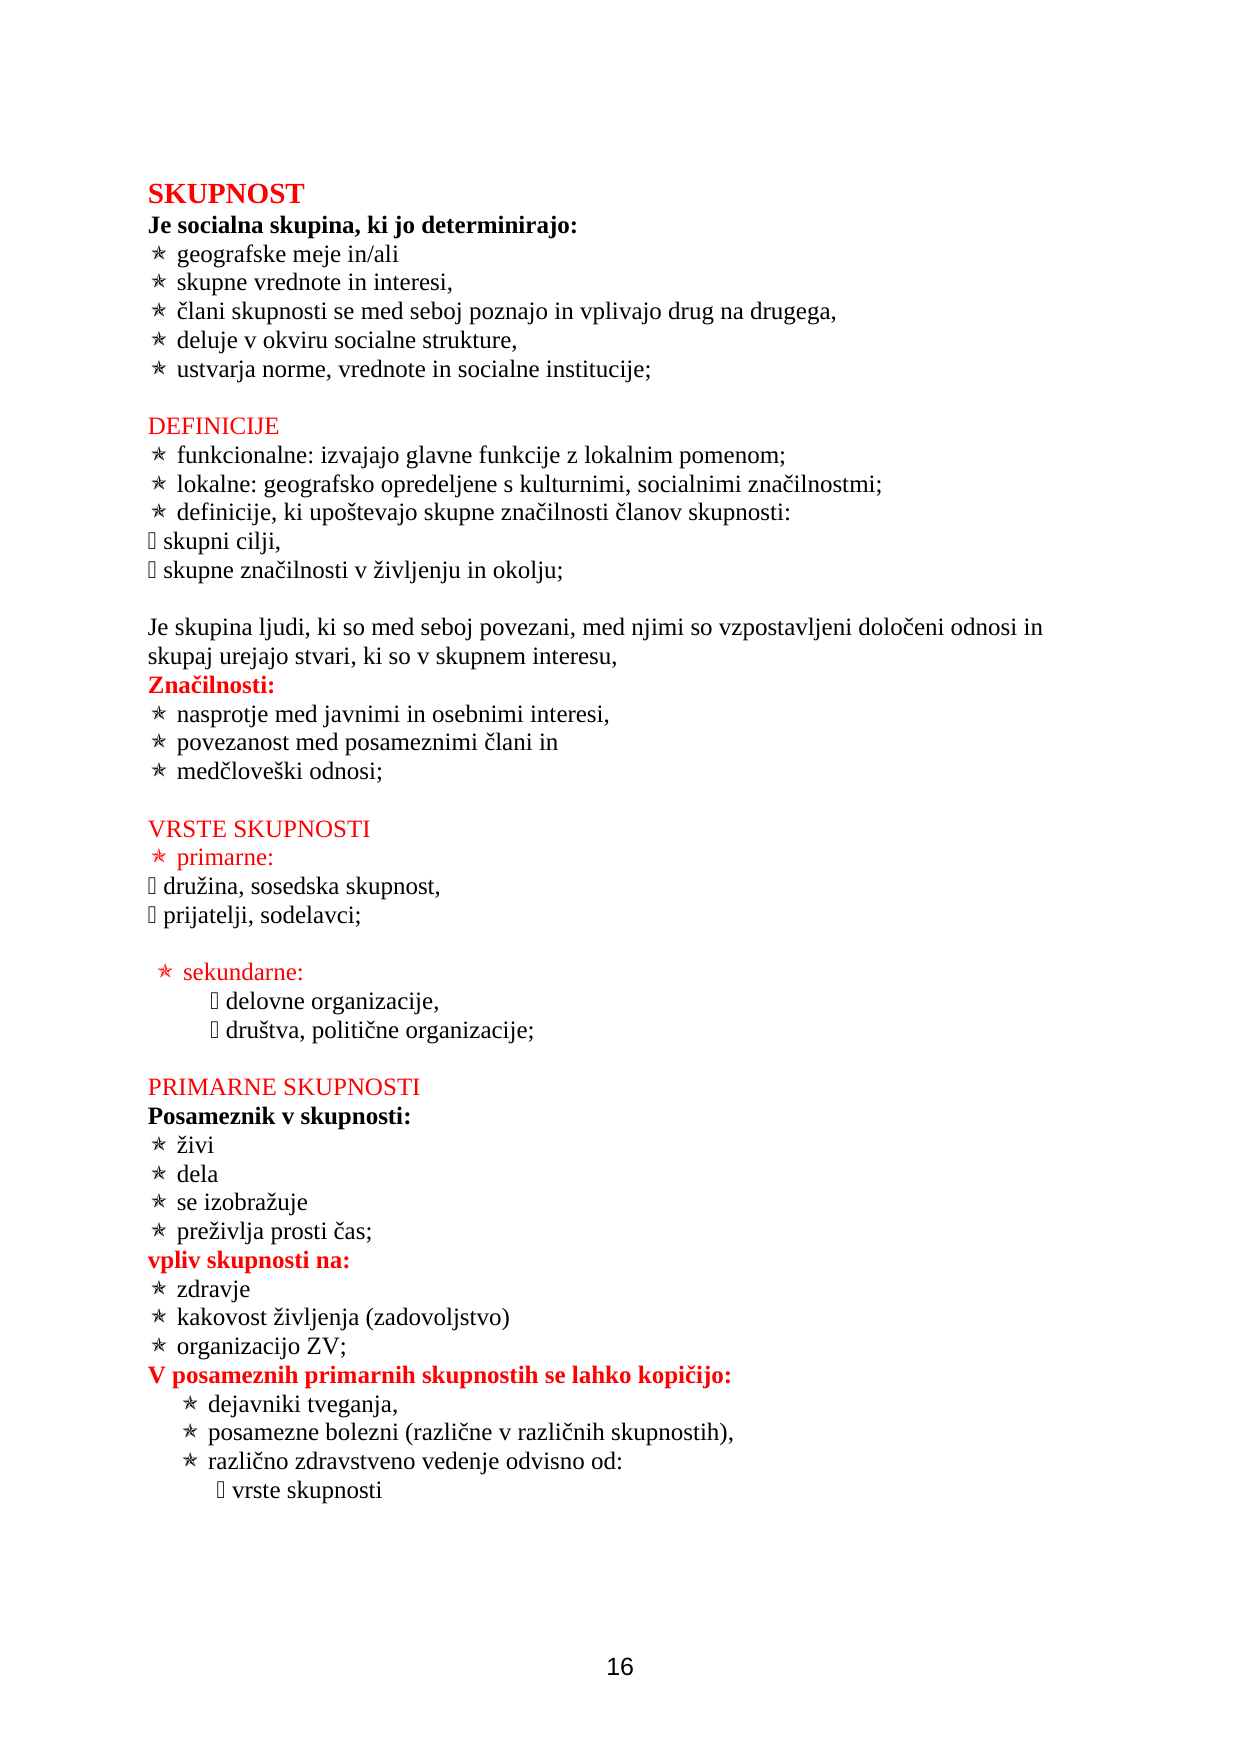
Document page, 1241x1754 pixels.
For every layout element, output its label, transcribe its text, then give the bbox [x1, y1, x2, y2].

text  deluje v okviru socialne strukture, [148, 325, 1092, 354]
text  povezanost med posameznimi člani in [148, 727, 1092, 756]
text  se izobražuje [148, 1187, 1092, 1216]
text  sekundarne: [148, 957, 1092, 986]
text  organizacijo ZV; [148, 1331, 1092, 1360]
text  skupne vrednote in interesi, [148, 267, 1092, 296]
text  vrste skupnosti [148, 1475, 1092, 1504]
text  posamezne bolezni (različne v različnih skupnostih), [148, 1417, 1092, 1446]
text  zdravje [148, 1274, 1092, 1302]
text  člani skupnosti se med seboj poznajo in vplivajo drug na drugega, [148, 296, 1092, 325]
text V posameznih primarnih skupnostih se lahko kopičijo: [148, 1360, 1092, 1389]
text  geografske meje in/ali [148, 239, 1092, 267]
text VRSTE SKUPNOSTI [148, 814, 1092, 842]
text  lokalne: geografsko opredeljene s kulturnimi, socialnimi značilnostmi; [148, 469, 1092, 497]
text Posameznik v skupnosti:  živi [148, 1101, 1092, 1159]
text  dela [148, 1159, 1092, 1187]
text  preživlja prosti čas; [148, 1216, 1092, 1245]
text  društva, politične organizacije; [148, 1015, 1092, 1044]
text DEFINICIJE [148, 411, 1092, 440]
text  funkcionalne: izvajajo glavne funkcije z lokalnim pomenom; [148, 440, 1092, 469]
text  dejavniki tveganja, [148, 1389, 1092, 1417]
text Je socialna skupina, ki jo determinirajo: [148, 210, 1092, 239]
text  prijatelji, sodelavci; [148, 900, 1092, 929]
text  medčloveški odnosi; [148, 756, 1092, 785]
text  družina, sosedska skupnost, [148, 871, 1092, 900]
text  primarne: [148, 842, 1092, 871]
text  ustvarja norme, vrednote in socialne institucije; [148, 354, 1092, 382]
text  različno zdravstveno vedenje odvisno od: [148, 1446, 1092, 1475]
text vpliv skupnosti na: [148, 1245, 1092, 1274]
text SKUPNOST [148, 176, 1092, 210]
text  skupne značilnosti v življenju in okolju; [148, 555, 1092, 584]
text  skupni cilji, [148, 526, 1092, 555]
text  definicije, ki upoštevajo skupne značilnosti članov skupnosti: [148, 497, 1092, 526]
text Značilnosti: [148, 670, 1092, 699]
text  delovne organizacije, [148, 986, 1092, 1015]
text  nasprotje med javnimi in osebnimi interesi, [148, 699, 1092, 727]
text Je skupina ljudi, ki so med seboj povezani, med njimi so vzpostavljeni določeni odnosi in skupaj urejajo stvari, ki so v skupnem interesu, [148, 612, 1092, 670]
text PRIMARNE SKUPNOSTI [148, 1072, 1092, 1101]
text  kakovost življenja (zadovoljstvo) [148, 1302, 1092, 1331]
